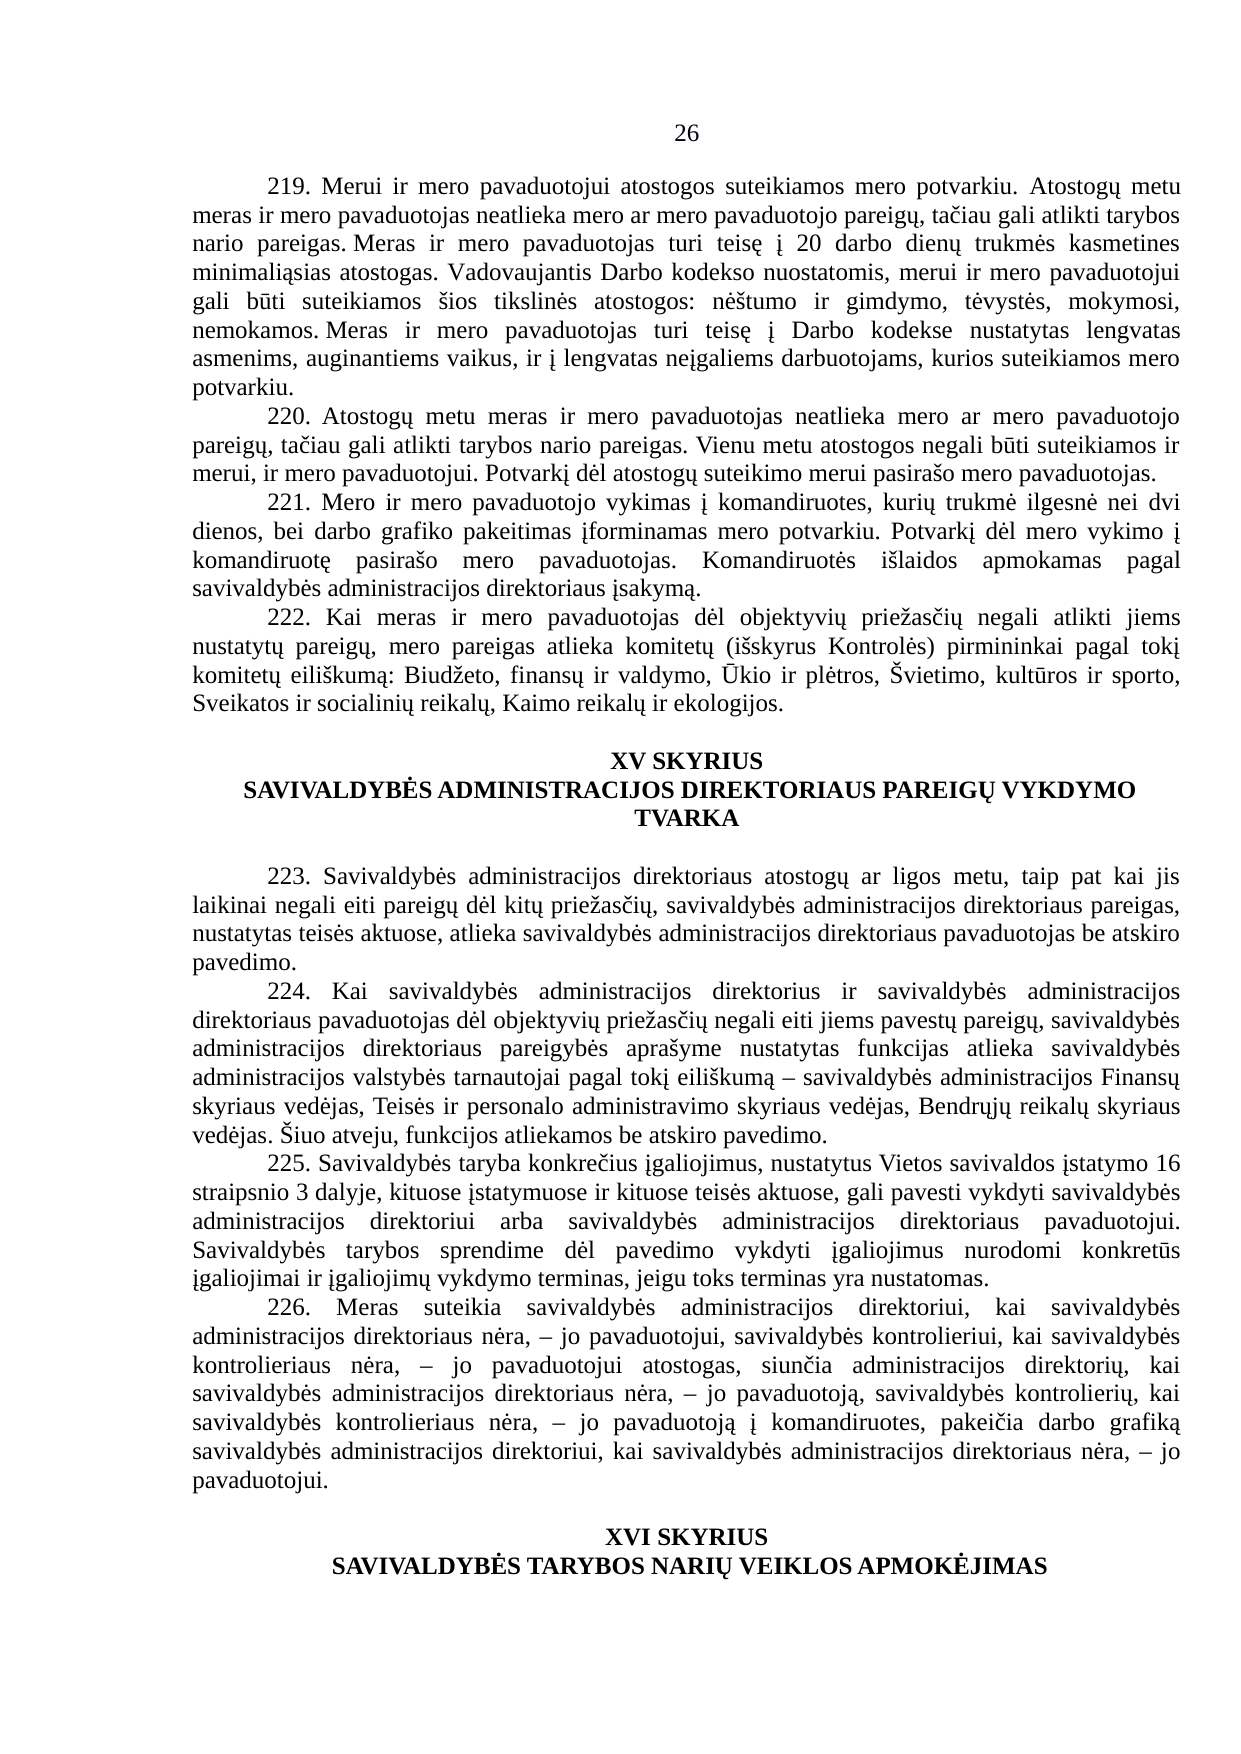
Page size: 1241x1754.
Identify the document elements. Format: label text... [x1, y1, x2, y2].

text XV SKYRIUS [192, 746, 1181, 775]
text SAVIVALDYBĖS TARYBOS NARIŲ VEIKLOS APMOKĖJIMAS [192, 1551, 1181, 1580]
text XVI SKYRIUS [192, 1522, 1181, 1551]
text 219. Merui ir mero pavaduotojui atostogos suteikiamos mero potvarkiu. Atostogų metu meras ir mero pavaduotojas neatlieka mero ar mero pavaduotojo pareigų, tačiau gali atlikti tarybos nario pareigas. Meras ir mero pavaduotojas turi teisę į 20 darbo dienų trukmės kasmetines minimaliąsias atostogas. Vadovaujantis Darbo kodekso nuostatomis, merui ir mero pavaduotojui gali būti suteikiamos šios tikslinės atostogos: nėštumo ir gimdymo, tėvystės, mokymosi, nemokamos. Meras ir mero pavaduotojas turi teisę į Darbo kodekse nustatytas lengvatas asmenims, auginantiems vaikus, ir į lengvatas neįgaliems darbuotojams, kurios suteikiamos mero potvarkiu. [192, 171, 1181, 401]
text 224. Kai savivaldybės administracijos direktorius ir savivaldybės administracijos direktoriaus pavaduotojas dėl objektyvių priežasčių negali eiti jiems pavestų pareigų, savivaldybės administracijos direktoriaus pareigybės aprašyme nustatytas funkcijas atlieka savivaldybės administracijos valstybės tarnautojai pagal tokį eiliškumą – savivaldybės administracijos Finansų skyriaus vedėjas, Teisės ir personalo administravimo skyriaus vedėjas, Bendrųjų reikalų skyriaus vedėjas. Šiuo atveju, funkcijos atliekamos be atskiro pavedimo. [192, 976, 1181, 1148]
text 223. Savivaldybės administracijos direktoriaus atostogų ar ligos metu, taip pat kai jis laikinai negali eiti pareigų dėl kitų priežasčių, savivaldybės administracijos direktoriaus pareigas, nustatytas teisės aktuose, atlieka savivaldybės administracijos direktoriaus pavaduotojas be atskiro pavedimo. [192, 861, 1181, 976]
text 225. Savivaldybės taryba konkrečius įgaliojimus, nustatytus Vietos savivaldos įstatymo 16 straipsnio 3 dalyje, kituose įstatymuose ir kituose teisės aktuose, gali pavesti vykdyti savivaldybės administracijos direktoriui arba savivaldybės administracijos direktoriaus pavaduotojui. Savivaldybės tarybos sprendime dėl pavedimo vykdyti įgaliojimus nurodomi konkretūs įgaliojimai ir įgaliojimų vykdymo terminas, jeigu toks terminas yra nustatomas. [192, 1148, 1181, 1292]
text 220. Atostogų metu meras ir mero pavaduotojas neatlieka mero ar mero pavaduotojo pareigų, tačiau gali atlikti tarybos nario pareigas. Vienu metu atostogos negali būti suteikiamos ir merui, ir mero pavaduotojui. Potvarkį dėl atostogų suteikimo merui pasirašo mero pavaduotojas. [192, 401, 1181, 487]
text SAVIVALDYBĖS ADMINISTRACIJOS DIREKTORIAUS PAREIGŲ VYKDYMO TVARKA [192, 775, 1181, 832]
text 226. Meras suteikia savivaldybės administracijos direktoriui, kai savivaldybės administracijos direktoriaus nėra, – jo pavaduotojui, savivaldybės kontrolieriui, kai savivaldybės kontrolieriaus nėra, – jo pavaduotojui atostogas, siunčia administracijos direktorių, kai savivaldybės administracijos direktoriaus nėra, – jo pavaduotoją, savivaldybės kontrolierių, kai savivaldybės kontrolieriaus nėra, – jo pavaduotoją į komandiruotes, pakeičia darbo grafiką savivaldybės administracijos direktoriui, kai savivaldybės administracijos direktoriaus nėra, – jo pavaduotojui. [192, 1292, 1181, 1493]
text 222. Kai meras ir mero pavaduotojas dėl objektyvių priežasčių negali atlikti jiems nustatytų pareigų, mero pareigas atlieka komitetų (išskyrus Kontrolės) pirmininkai pagal tokį komitetų eiliškumą: Biudžeto, finansų ir valdymo, Ūkio ir plėtros, Švietimo, kultūros ir sporto, Sveikatos ir socialinių reikalų, Kaimo reikalų ir ekologijos. [192, 602, 1181, 717]
text 221. Mero ir mero pavaduotojo vykimas į komandiruotes, kurių trukmė ilgesnė nei dvi dienos, bei darbo grafiko pakeitimas įforminamas mero potvarkiu. Potvarkį dėl mero vykimo į komandiruotę pasirašo mero pavaduotojas. Komandiruotės išlaidos apmokamas pagal savivaldybės administracijos direktoriaus įsakymą. [192, 487, 1181, 602]
